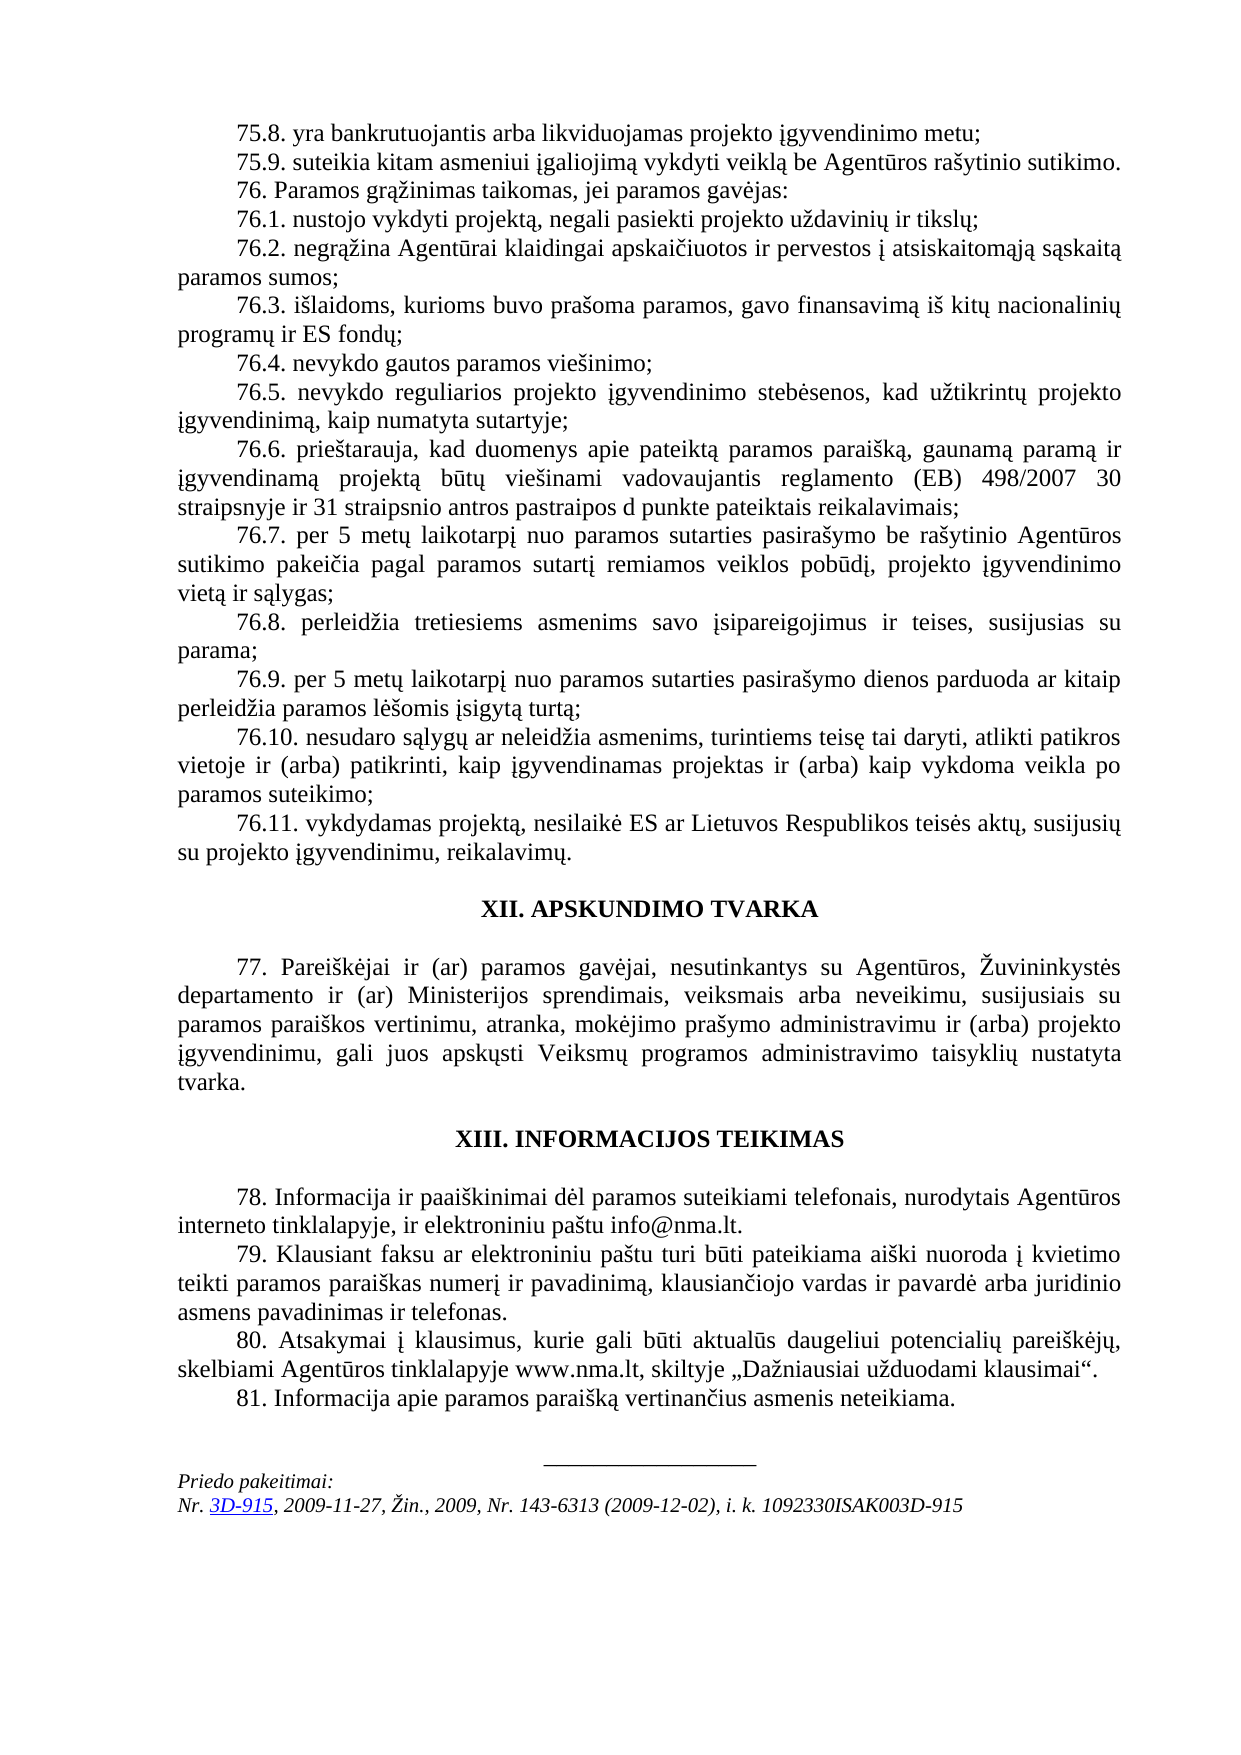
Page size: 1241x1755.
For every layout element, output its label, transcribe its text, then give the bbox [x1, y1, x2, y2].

text Nr. 3D-915, 2009-11-27, Žin., 2009, Nr. 143-6313 (2009-12-02), i. k. 1092330ISAK003D-915 [177, 1493, 1122, 1517]
text 76.6. prieštarauja, kad duomenys apie pateiktą paramos paraišką, gaunamą paramą ir įgyvendinamą projektą būtų viešinami vadovaujantis reglamento (EB) 498/2007 30 straipsnyje ir 31 straipsnio antros pastraipos d punkte pateiktais reikalavimais; [177, 434, 1122, 521]
text Priedo pakeitimai: [177, 1469, 1122, 1493]
text XII. APSKUNDIMO TVARKA [177, 894, 1122, 923]
text 76.2. negrąžina Agentūrai klaidingai apskaičiuotos ir pervestos į atsiskaitomąją sąskaitą paramos sumos; [177, 233, 1122, 291]
text 75.8. yra bankrutuojantis arba likviduojamas projekto įgyvendinimo metu; [177, 118, 1122, 147]
text 78. Informacija ir paaiškinimai dėl paramos suteikiami telefonais, nurodytais Agentūros interneto tinklalapyje, ir elektroniniu paštu info@nma.lt. [177, 1182, 1122, 1239]
text 76.11. vykdydamas projektą, nesilaikė ES ar Lietuvos Respublikos teisės aktų, susijusių su projekto įgyvendinimu, reikalavimų. [177, 808, 1122, 866]
text 76.10. nesudaro sąlygų ar neleidžia asmenims, turintiems teisę tai daryti, atlikti patikros vietoje ir (arba) patikrinti, kaip įgyvendinamas projektas ir (arba) kaip vykdoma veikla po paramos suteikimo; [177, 722, 1122, 808]
text _________________ [177, 1441, 1122, 1469]
text 76.5. nevykdo reguliarios projekto įgyvendinimo stebėsenos, kad užtikrintų projekto įgyvendinimą, kaip numatyta sutartyje; [177, 377, 1122, 434]
text 79. Klausiant faksu ar elektroniniu paštu turi būti pateikiama aiški nuoroda į kvietimo teikti paramos paraiškas numerį ir pavadinimą, klausiančiojo vardas ir pavardė arba juridinio asmens pavadinimas ir telefonas. [177, 1239, 1122, 1326]
text 76.4. nevykdo gautos paramos viešinimo; [177, 348, 1122, 377]
text 80. Atsakymai į klausimus, kurie gali būti aktualūs daugeliui potencialių pareiškėjų, skelbiami Agentūros tinklalapyje www.nma.lt, skiltyje „Dažniausiai užduodami klausimai“. [177, 1326, 1122, 1383]
text 81. Informacija apie paramos paraišką vertinančius asmenis neteikiama. [177, 1383, 1122, 1412]
text 76.9. per 5 metų laikotarpį nuo paramos sutarties pasirašymo dienos parduoda ar kitaip perleidžia paramos lėšomis įsigytą turtą; [177, 664, 1122, 722]
text 77. Pareiškėjai ir (ar) paramos gavėjai, nesutinkantys su Agentūros, Žuvininkystės departamento ir (ar) Ministerijos sprendimais, veiksmais arba neveikimu, susijusiais su paramos paraiškos vertinimu, atranka, mokėjimo prašymo administravimu ir (arba) projekto įgyvendinimu, gali juos apskųsti Veiksmų programos administravimo taisyklių nustatyta tvarka. [177, 952, 1122, 1096]
text 76. Paramos grąžinimas taikomas, jei paramos gavėjas: [177, 176, 1122, 204]
text 76.1. nustojo vykdyti projektą, negali pasiekti projekto uždavinių ir tikslų; [177, 204, 1122, 233]
text 75.9. suteikia kitam asmeniui įgaliojimą vykdyti veiklą be Agentūros rašytinio sutikimo. [177, 147, 1122, 176]
text 76.7. per 5 metų laikotarpį nuo paramos sutarties pasirašymo be rašytinio Agentūros sutikimo pakeičia pagal paramos sutartį remiamos veiklos pobūdį, projekto įgyvendinimo vietą ir sąlygas; [177, 521, 1122, 607]
text 76.3. išlaidoms, kurioms buvo prašoma paramos, gavo finansavimą iš kitų nacionalinių programų ir ES fondų; [177, 291, 1122, 348]
text 76.8. perleidžia tretiesiems asmenims savo įsipareigojimus ir teises, susijusias su parama; [177, 607, 1122, 664]
text XIII. INFORMACIJOS TEIKIMAS [177, 1124, 1122, 1153]
